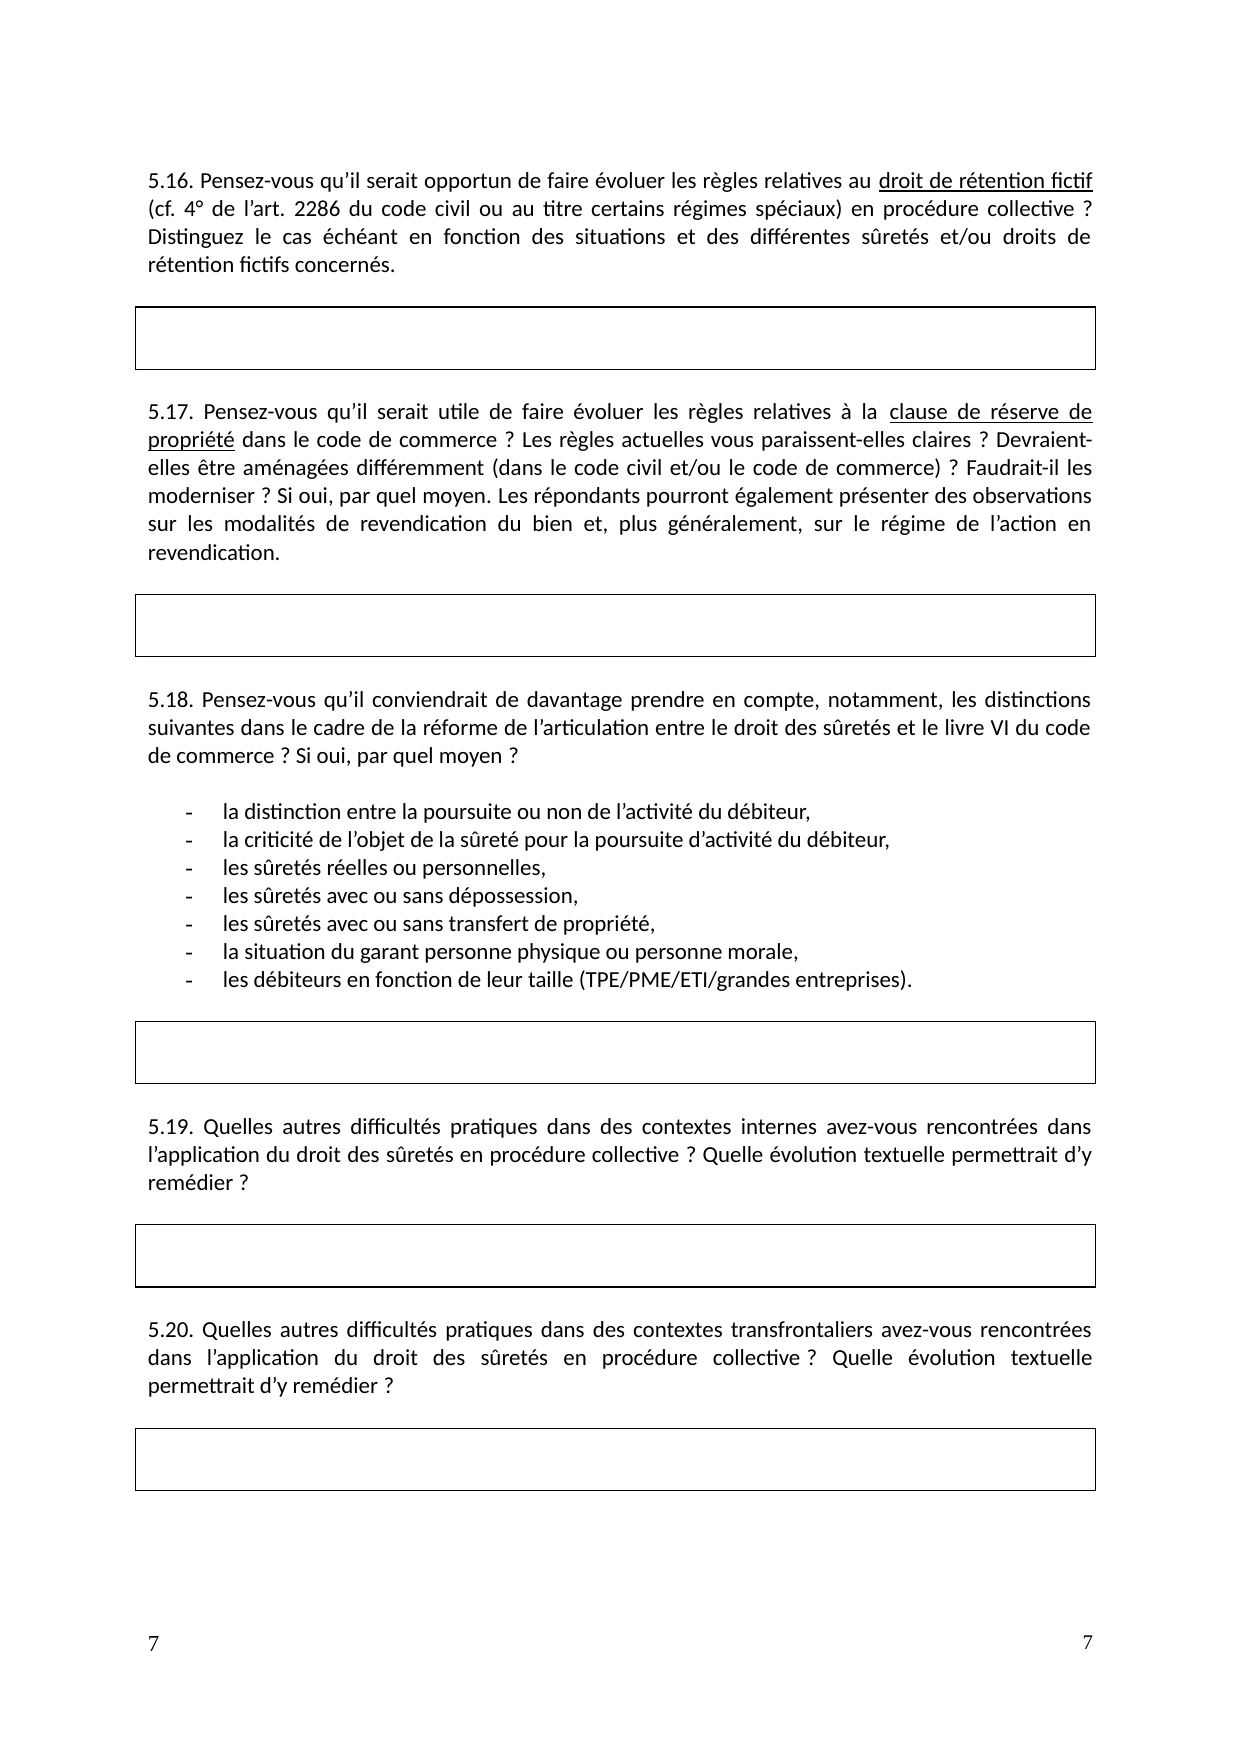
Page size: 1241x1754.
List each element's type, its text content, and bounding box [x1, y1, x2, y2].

table_header [136, 1429, 1095, 1489]
text 5.19. Quelles autres difficultés pratiques dans des contextes internes avez-vous rencontrées dans l’application du droit des sûretés en procédure collective ? Quelle évolution textuelle permettrait d’y remédier ? [148, 1112, 1093, 1196]
list la criticité de l’objet de la sûreté pour la poursuite d’activité du débiteur, [185, 825, 1093, 853]
text 5.18. Pensez-vous qu’il conviendrait de davantage prendre en compte, notamment, les distinctions suivantes dans le cadre de la réforme de l’articulation entre le droit des sûretés et le livre VI du code de commerce ? Si oui, par quel moyen ? [148, 685, 1093, 769]
table_header [136, 308, 1095, 368]
list les sûretés avec ou sans transfert de propriété, [185, 909, 1093, 937]
table_header [136, 1225, 1095, 1286]
list les sûretés réelles ou personnelles, [185, 853, 1093, 881]
table_header [136, 595, 1095, 656]
text 5.17. Pensez-vous qu’il serait utile de faire évoluer les règles relatives à la clause de réserve de propriété dans le code de commerce ? Les règles actuelles vous paraissent-elles claires ? Devraient-elles être aménagées différemment (dans le code civil et/ou le code de commerce) ? Faudrait-il les moderniser ? Si oui, par quel moyen. Les répondants pourront également présenter des observations sur les modalités de revendication du bien et, plus généralement, sur le régime de l’action en revendication. [148, 397, 1093, 566]
list la situation du garant personne physique ou personne morale, [185, 937, 1093, 965]
table_header [136, 1022, 1095, 1083]
list les débiteurs en fonction de leur taille (TPE/PME/ETI/grandes entreprises). [185, 965, 1093, 993]
list les sûretés avec ou sans dépossession, [185, 881, 1093, 909]
text 5.20. Quelles autres difficultés pratiques dans des contextes transfrontaliers avez-vous rencontrées dans l’application du droit des sûretés en procédure collective ? Quelle évolution textuelle permettrait d’y remédier ? [148, 1315, 1093, 1399]
list la distinction entre la poursuite ou non de l’activité du débiteur, [185, 797, 1093, 825]
text 5.16. Pensez-vous qu’il serait opportun de faire évoluer les règles relatives au droit de rétention fictif (cf. 4° de l’art. 2286 du code civil ou au titre certains régimes spéciaux) en procédure collective ? Distinguez le cas échéant en fonction des situations et des différentes sûretés et/ou droits de rétention fictifs concernés. [148, 166, 1093, 278]
